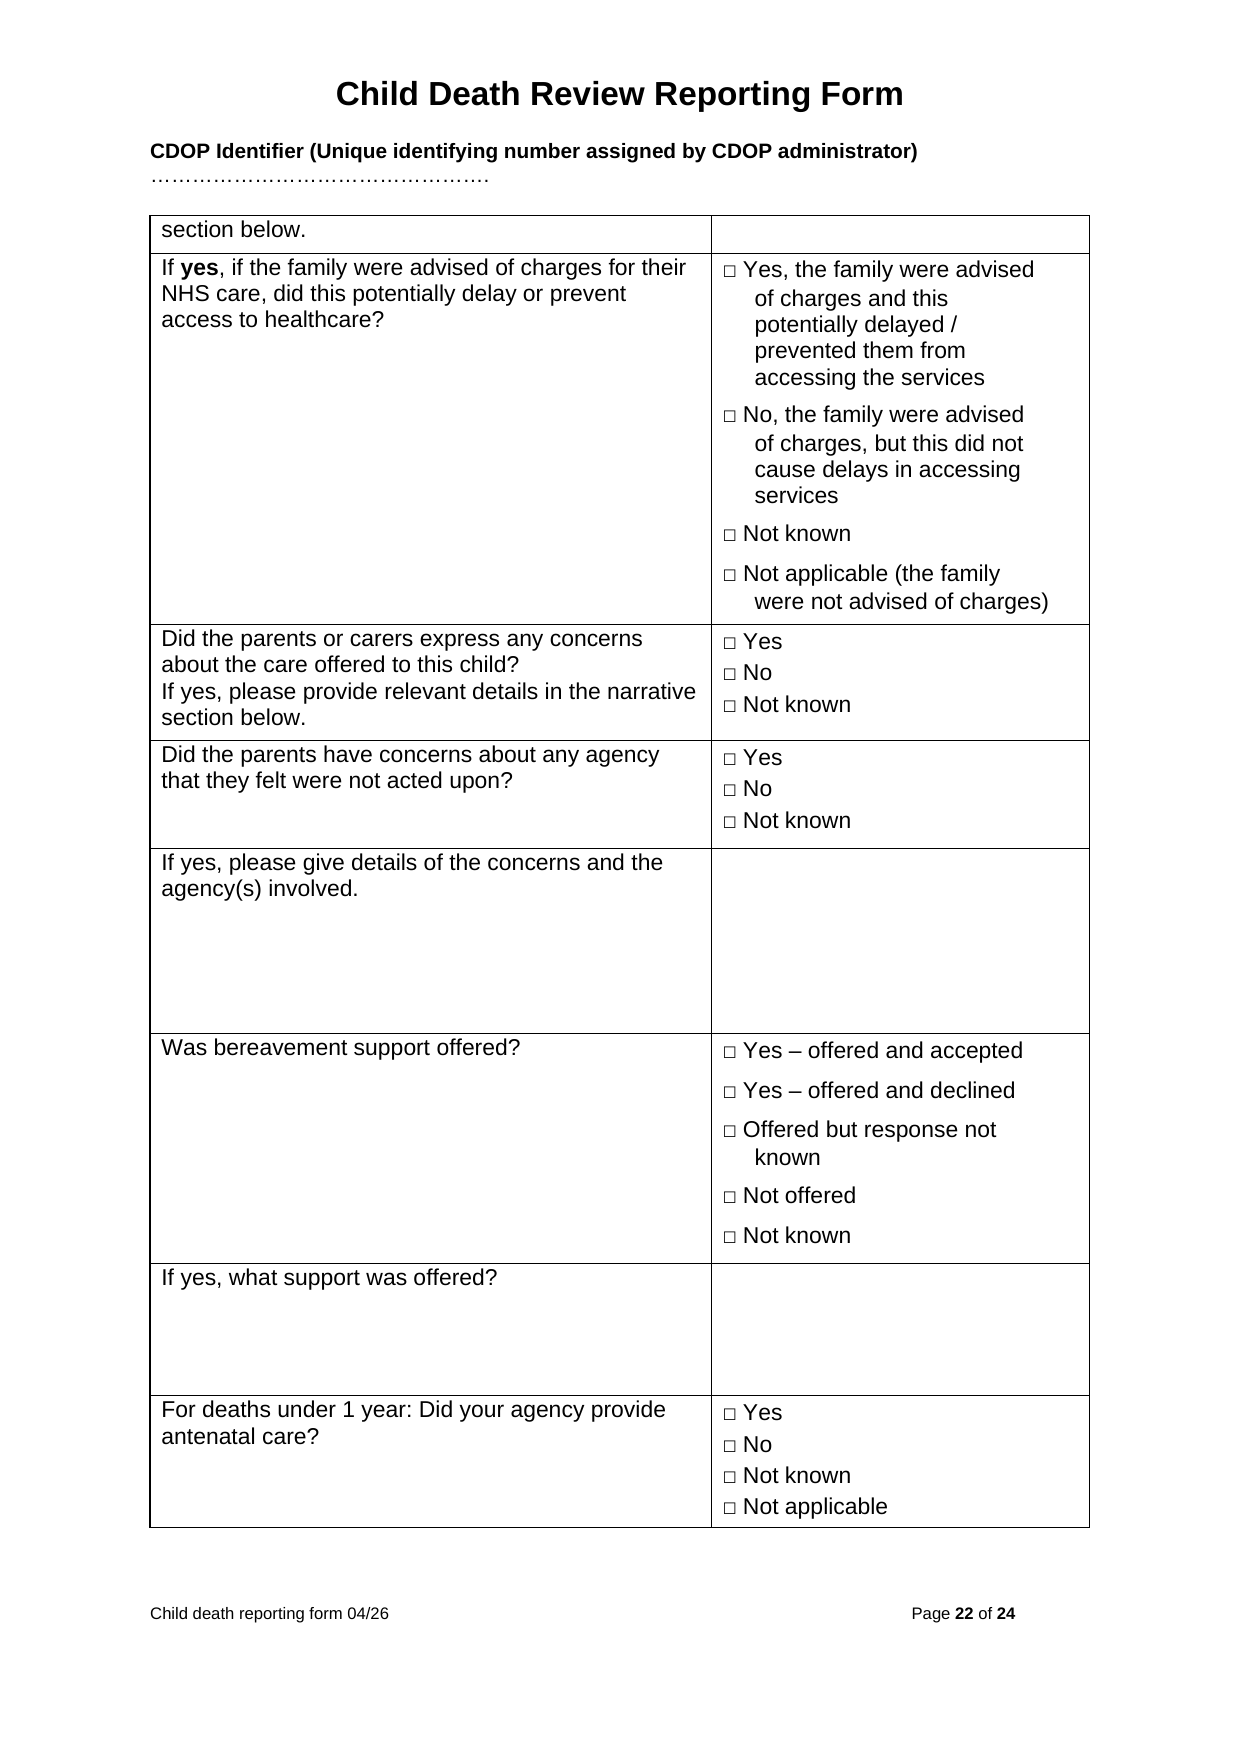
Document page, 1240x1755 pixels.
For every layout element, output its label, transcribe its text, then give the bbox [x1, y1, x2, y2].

table_cell ☐ Yes – offered and accepted ☐ Yes – offered and declined ☐ Offered but response not known ☐ Not offered ☐ Not known [712, 1034, 1089, 1262]
table_cell [712, 849, 1089, 1033]
table_cell section below. [151, 216, 711, 252]
table_cell ☐ Yes ☐ No ☐ Not known ☐ Not applicable [712, 1396, 1089, 1527]
table_cell Was bereavement support offered? [151, 1034, 711, 1262]
table_cell If yes, please give details of the concerns and the agency(s) involved. [151, 849, 711, 1033]
table_cell [712, 216, 1089, 252]
table_cell Did the parents or carers express any concerns about the care offered to this child? If yes, please provide relevant details in the narrative section below. [151, 625, 711, 740]
table_cell For deaths under 1 year: Did your agency provide antenatal care? [151, 1396, 711, 1527]
table_cell If yes, if the family were advised of charges for their NHS care, did this potentially delay or prevent access to healthcare? [151, 254, 711, 624]
table_cell Did the parents have concerns about any agency that they felt were not acted upon? [151, 741, 711, 847]
table_cell [712, 1264, 1089, 1395]
table_cell ☐ Yes ☐ No ☐ Not known [712, 625, 1089, 740]
table_cell ☐ Yes, the family were advised of charges and this potentially delayed / prevented them from accessing the services ☐ No, the family were advised of charges, but this did not cause delays in accessing services ☐ Not known ☐ Not applicable (the family were not advised of charges) [712, 254, 1089, 624]
table_cell ☐ Yes ☐ No ☐ Not known [712, 741, 1089, 847]
table_cell If yes, what support was offered? [151, 1264, 711, 1395]
